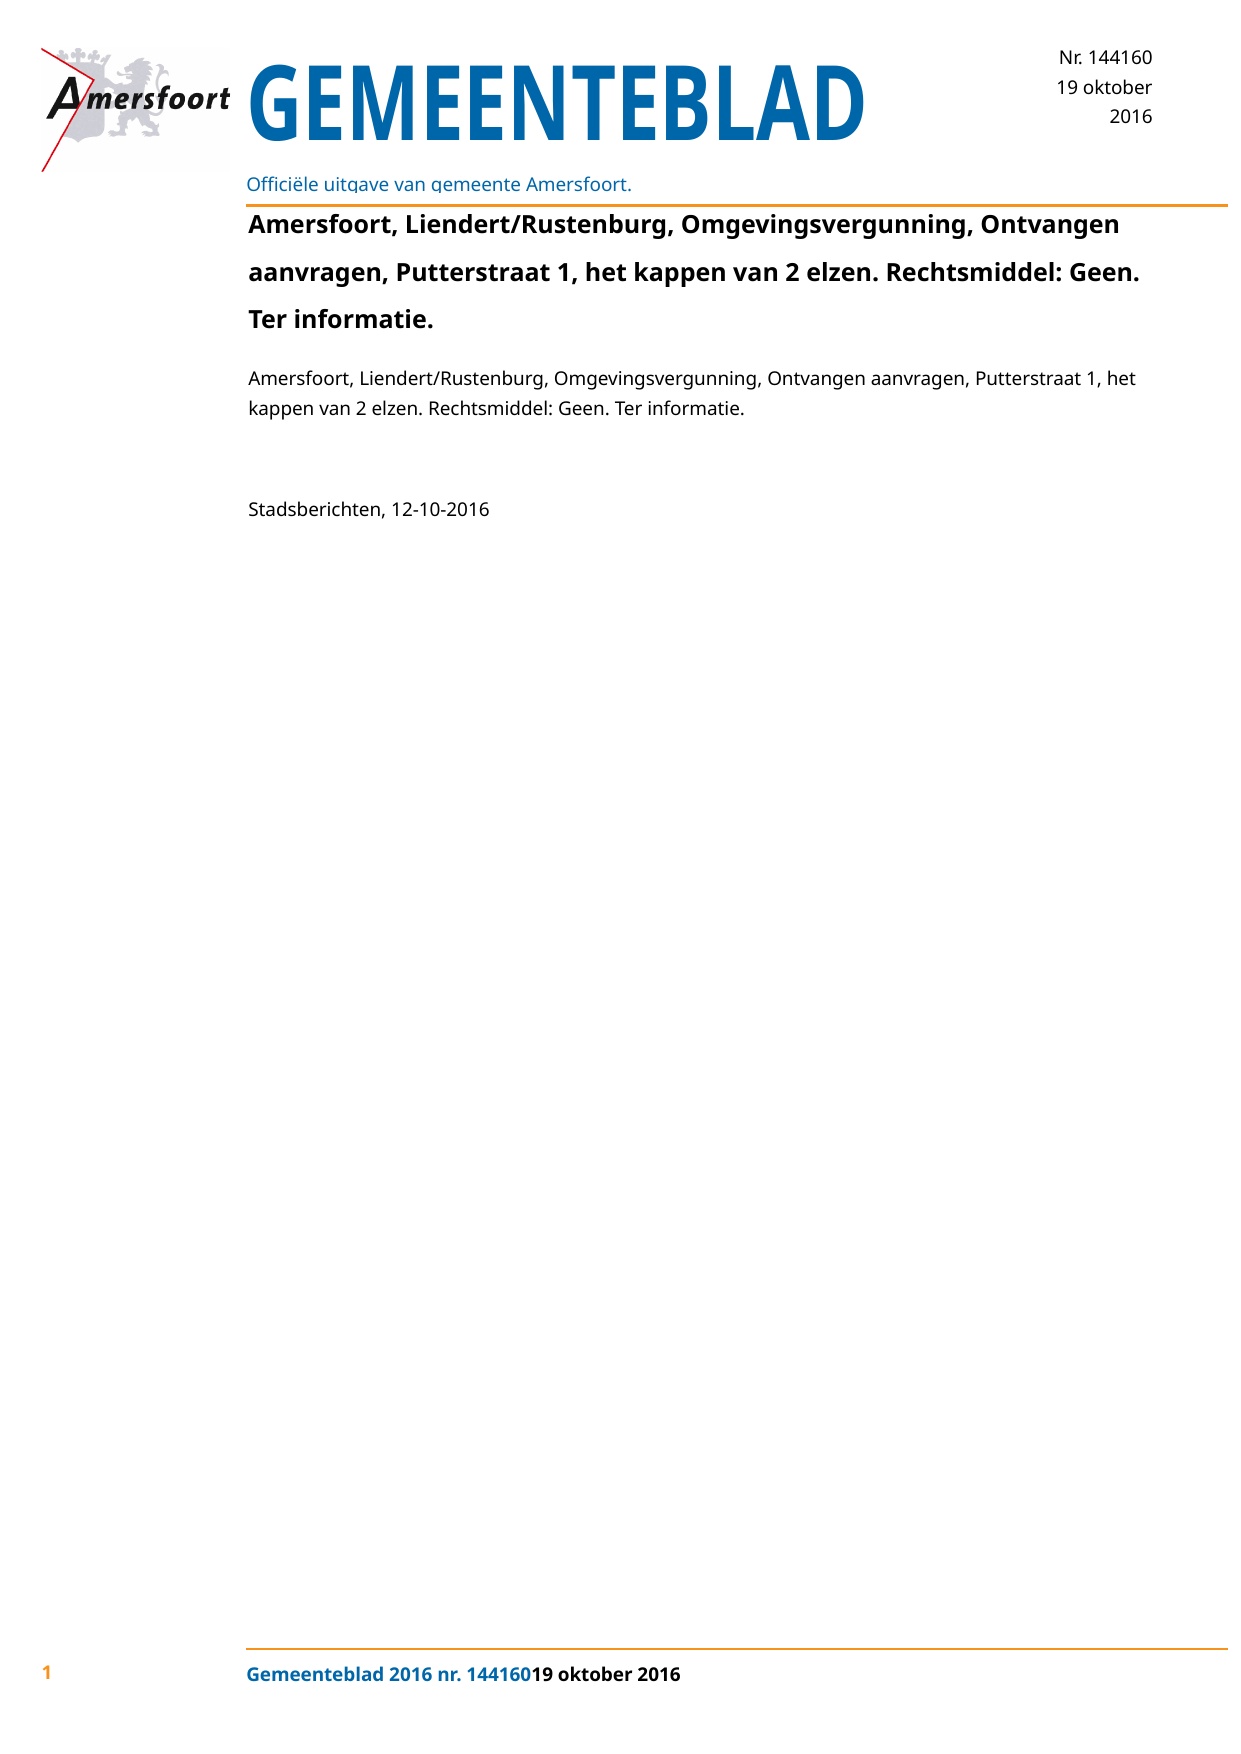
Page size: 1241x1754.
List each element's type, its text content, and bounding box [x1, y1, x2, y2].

text Stadsberichten, 12-10-2016 [248, 496, 1152, 522]
picture [41, 47, 231, 172]
text Amersfoort, Liendert/Rustenburg, Omgevingsvergunning, Ontvangen aanvragen, Putterstraat 1, het kappen van 2 elzen. Rechtsmiddel: Geen. Ter informatie. [248, 207, 1152, 336]
text Amersfoort, Liendert/Rustenburg, Omgevingsvergunning, Ontvangen aanvragen, Putterstraat 1, het kappen van 2 elzen. Rechtsmiddel: Geen. Ter informatie. [248, 366, 1152, 421]
